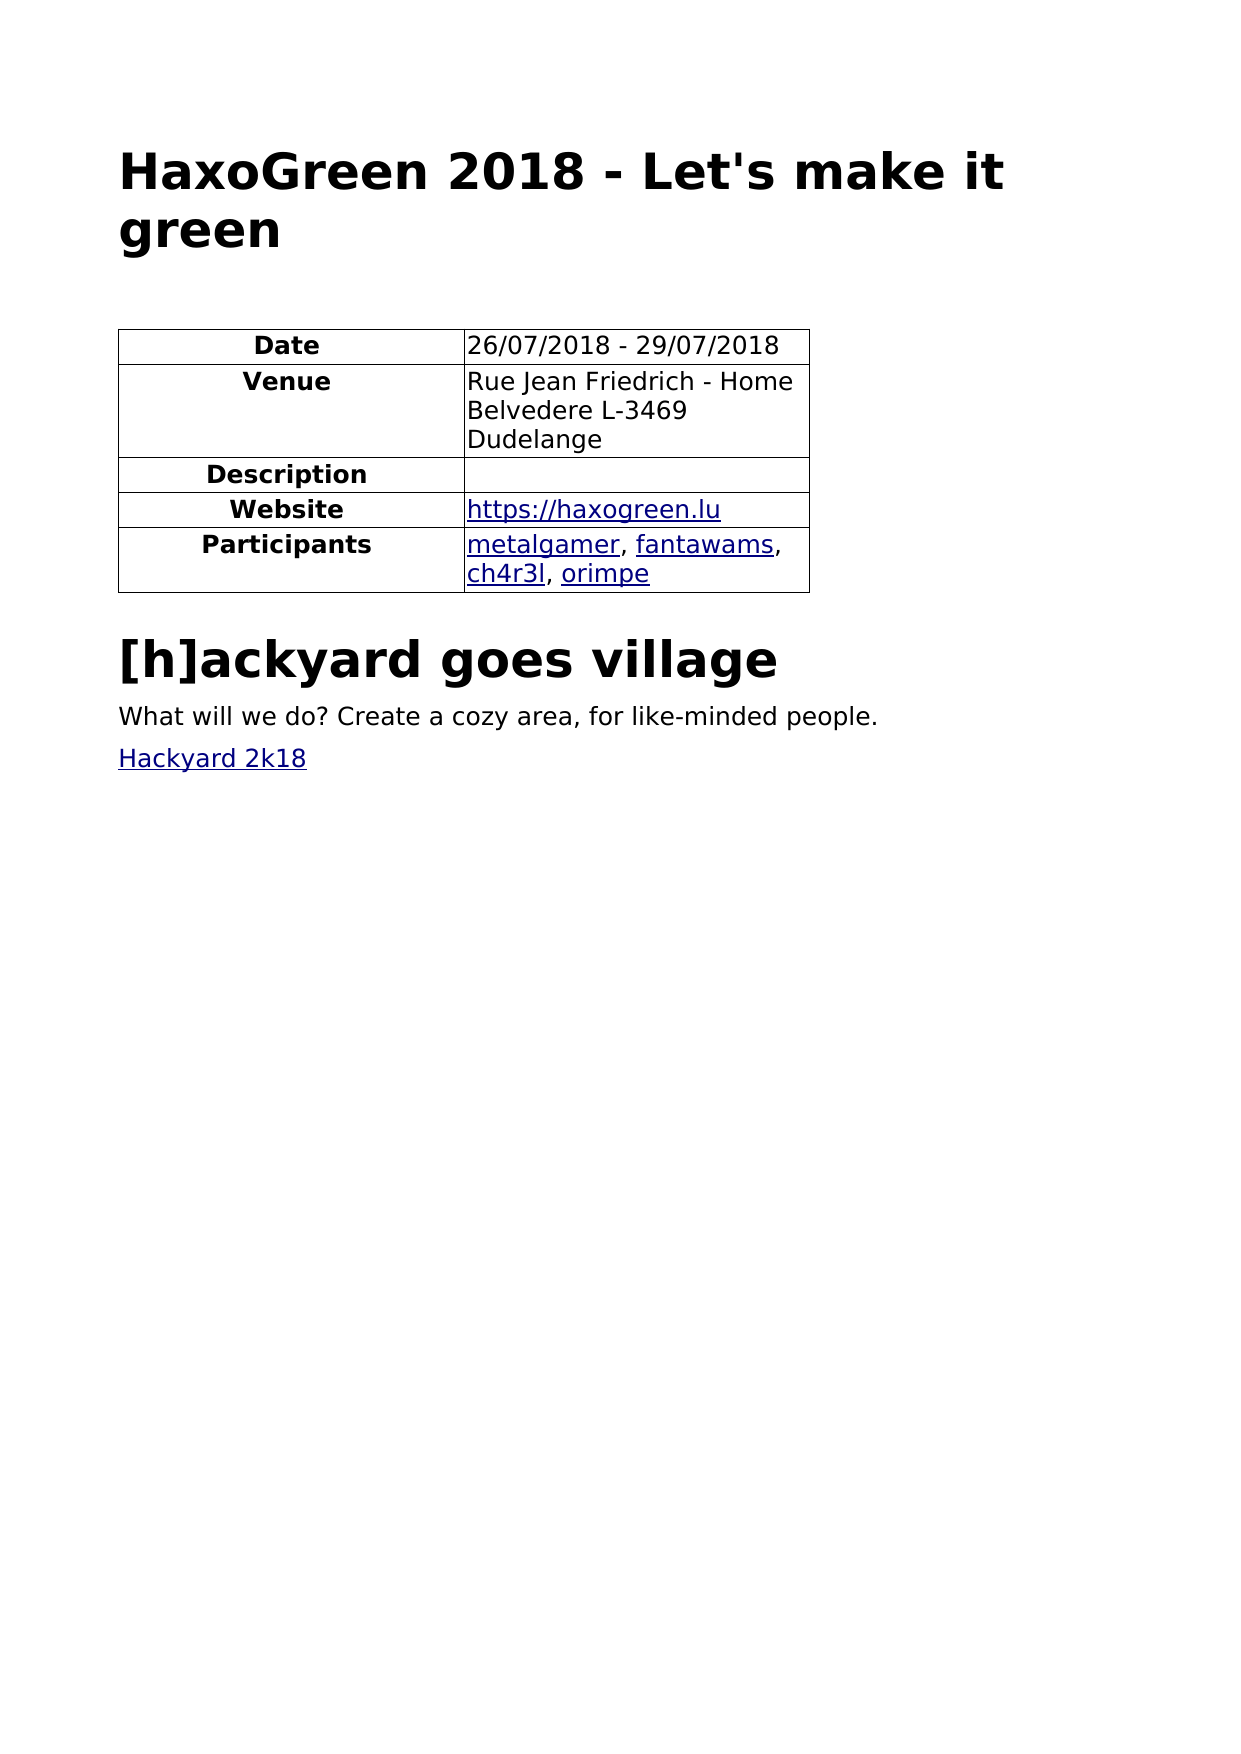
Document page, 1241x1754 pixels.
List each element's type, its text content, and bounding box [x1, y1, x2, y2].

text What will we do? Create a cozy area, for like-minded people. [118, 702, 1122, 731]
table_cell https://haxogreen.lu [465, 493, 809, 527]
table_header Date [119, 330, 464, 364]
table_cell Participants [119, 528, 464, 592]
table_cell [465, 458, 809, 492]
table_cell Website [119, 493, 464, 527]
table_header 26/07/2018 - 29/07/2018 [465, 330, 809, 364]
table_cell Venue [119, 365, 464, 457]
subtitle [h]ackyard goes village [118, 631, 1122, 690]
table_cell Rue Jean Friedrich - Home Belvedere L-3469 Dudelange [465, 365, 809, 457]
subtitle HaxoGreen 2018 - Let's make it green [118, 143, 1122, 259]
text Hackyard 2k18 [118, 744, 1122, 773]
table_cell Description [119, 458, 464, 492]
table_cell metalgamer, fantawams, ch4r3l, orimpe [465, 528, 809, 592]
